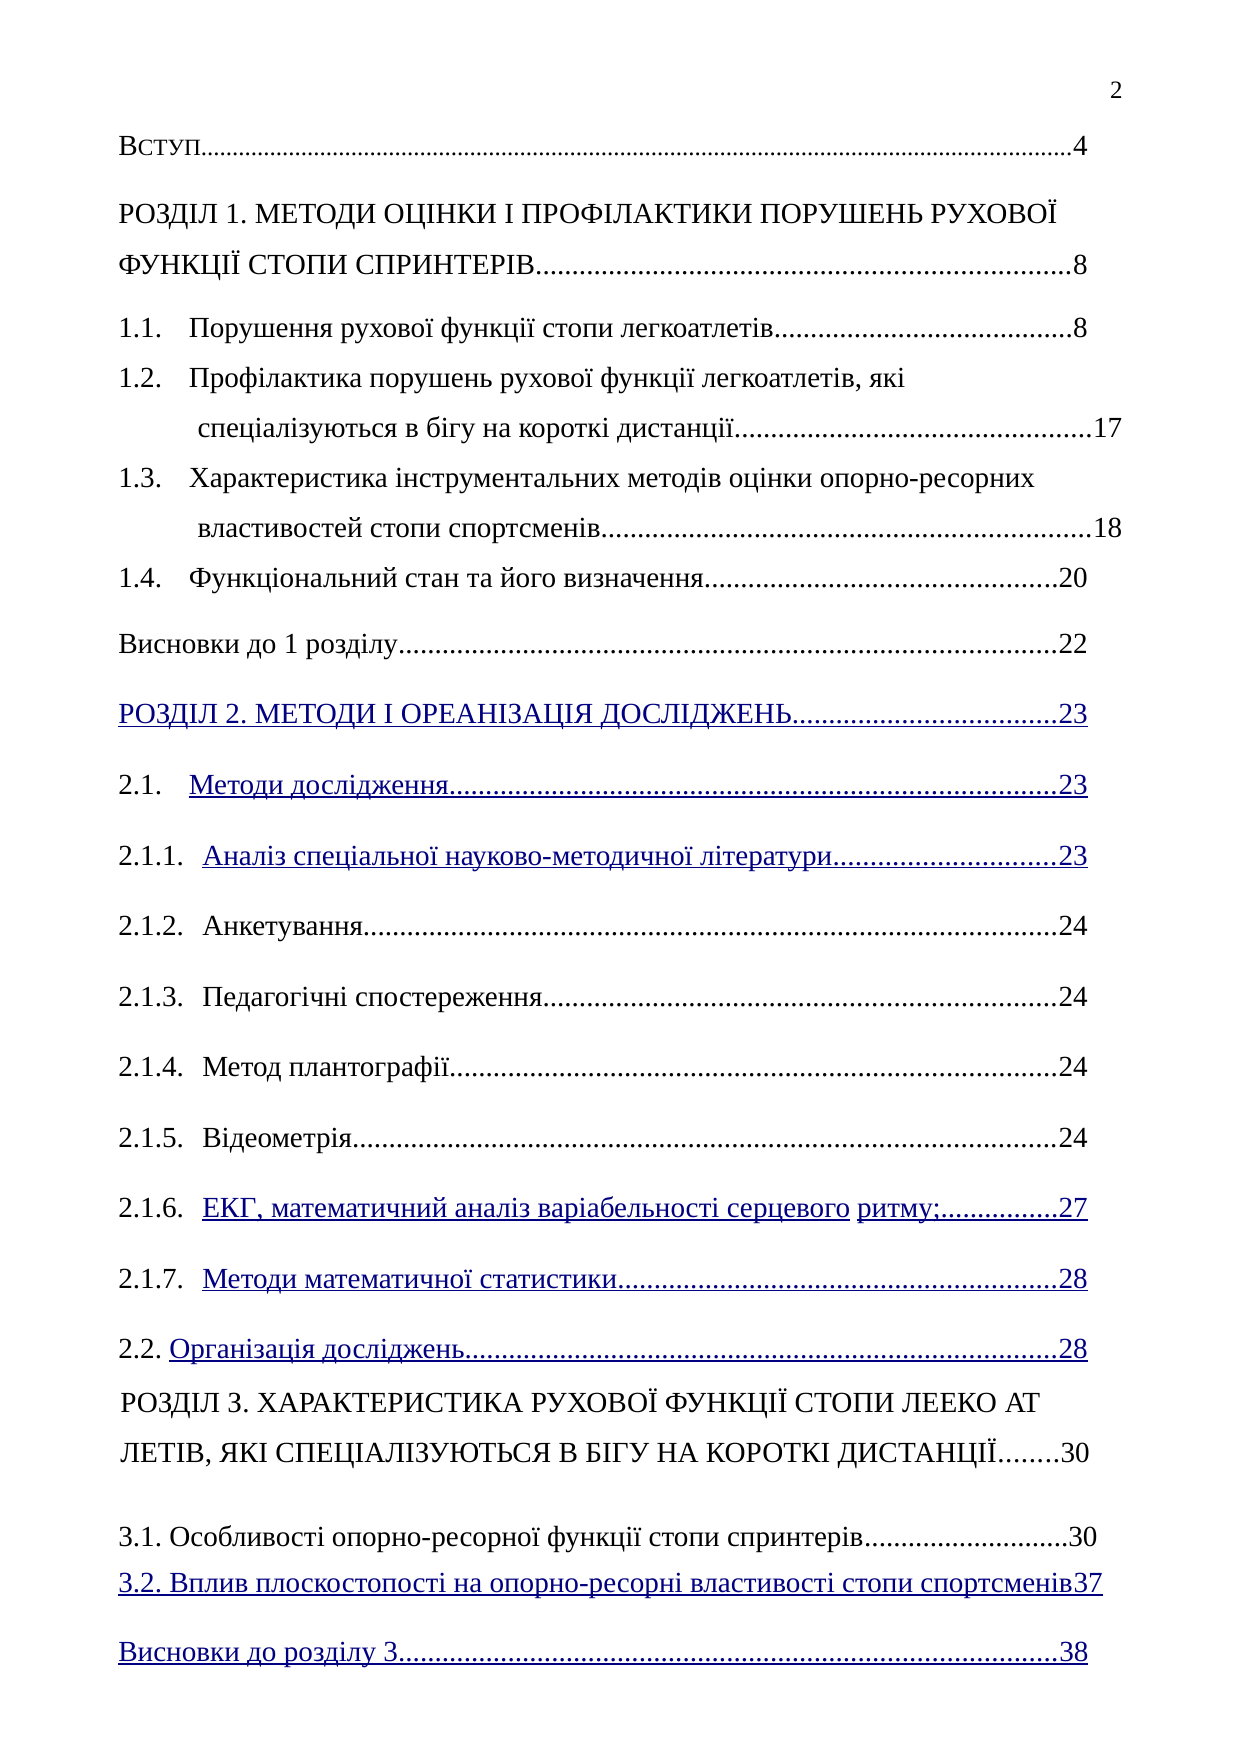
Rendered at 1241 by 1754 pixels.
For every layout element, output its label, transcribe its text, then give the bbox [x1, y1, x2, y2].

list Відеометрія 24 [118, 1091, 1122, 1161]
list Функціональний стан та його визначення ..20 [118, 547, 1122, 597]
list ЕКГ, математичний аналіз варіабельності серцевого ритму; 27 [118, 1161, 1122, 1232]
list Методи дослідження 23 [118, 738, 1122, 809]
text 3.2. Вплив плоскостопості на опорно-ресорні властивості стопи спортсменів 37 [118, 1552, 1122, 1602]
text 2.2. Організація досліджень 28 [118, 1302, 1122, 1373]
text властивостей стопи спортсменів 18 [197, 497, 1122, 547]
list Профілактика порушень рухової функції легкоатлетів, які [118, 347, 1122, 397]
text Висновки до розділу 3 38 [118, 1638, 1122, 1667]
list Аналіз спеціальної науково-методичної літератури 23 [118, 809, 1122, 879]
list Анкетування 24 [118, 879, 1122, 950]
text спеціалізуються в бігу на короткі дистанції 17 [197, 397, 1122, 447]
list Педагогічні спостереження 24 [118, 950, 1122, 1020]
text 3.1. Особливості опорно-ресорної функції стопи спринтерів............................30 [118, 1523, 1122, 1552]
text РОЗДІЛ З. ХАРАКТЕРИСТИКА РУХОВОЇ ФУНКЦІЇ СТОПИ ЛЕЕКО AT ЛЕТІВ, ЯКІ СПЕЦІАЛІЗУЮТЬСЯ В БІГУ НА КОРОТКІ ДИСТАНЦІЇ 30 [120, 1373, 1122, 1473]
list Порушення рухової функції стопи легкоатлетів 8 [118, 297, 1122, 347]
text Висновки до 1 розділу 22 [118, 597, 1122, 668]
text Вступ 4 [118, 132, 1122, 162]
text РОЗДІЛ 1. МЕТОДИ ОЦІНКИ І ПРОФІЛАКТИКИ ПОРУШЕНЬ РУХОВОЇ ФУНКЦІЇ СТОПИ СПРИНТЕРІВ 8 [118, 183, 1122, 284]
list Метод плантографії 24 [118, 1020, 1122, 1091]
text РОЗДІЛ 2. МЕТОДИ І ОРЕАНІЗАЦІЯ ДОСЛІДЖЕНЬ 23 [118, 668, 1122, 738]
list Характеристика інструментальних методів оцінки опорно-ресорних [118, 447, 1122, 497]
list Методи математичної статистики 28 [118, 1232, 1122, 1302]
